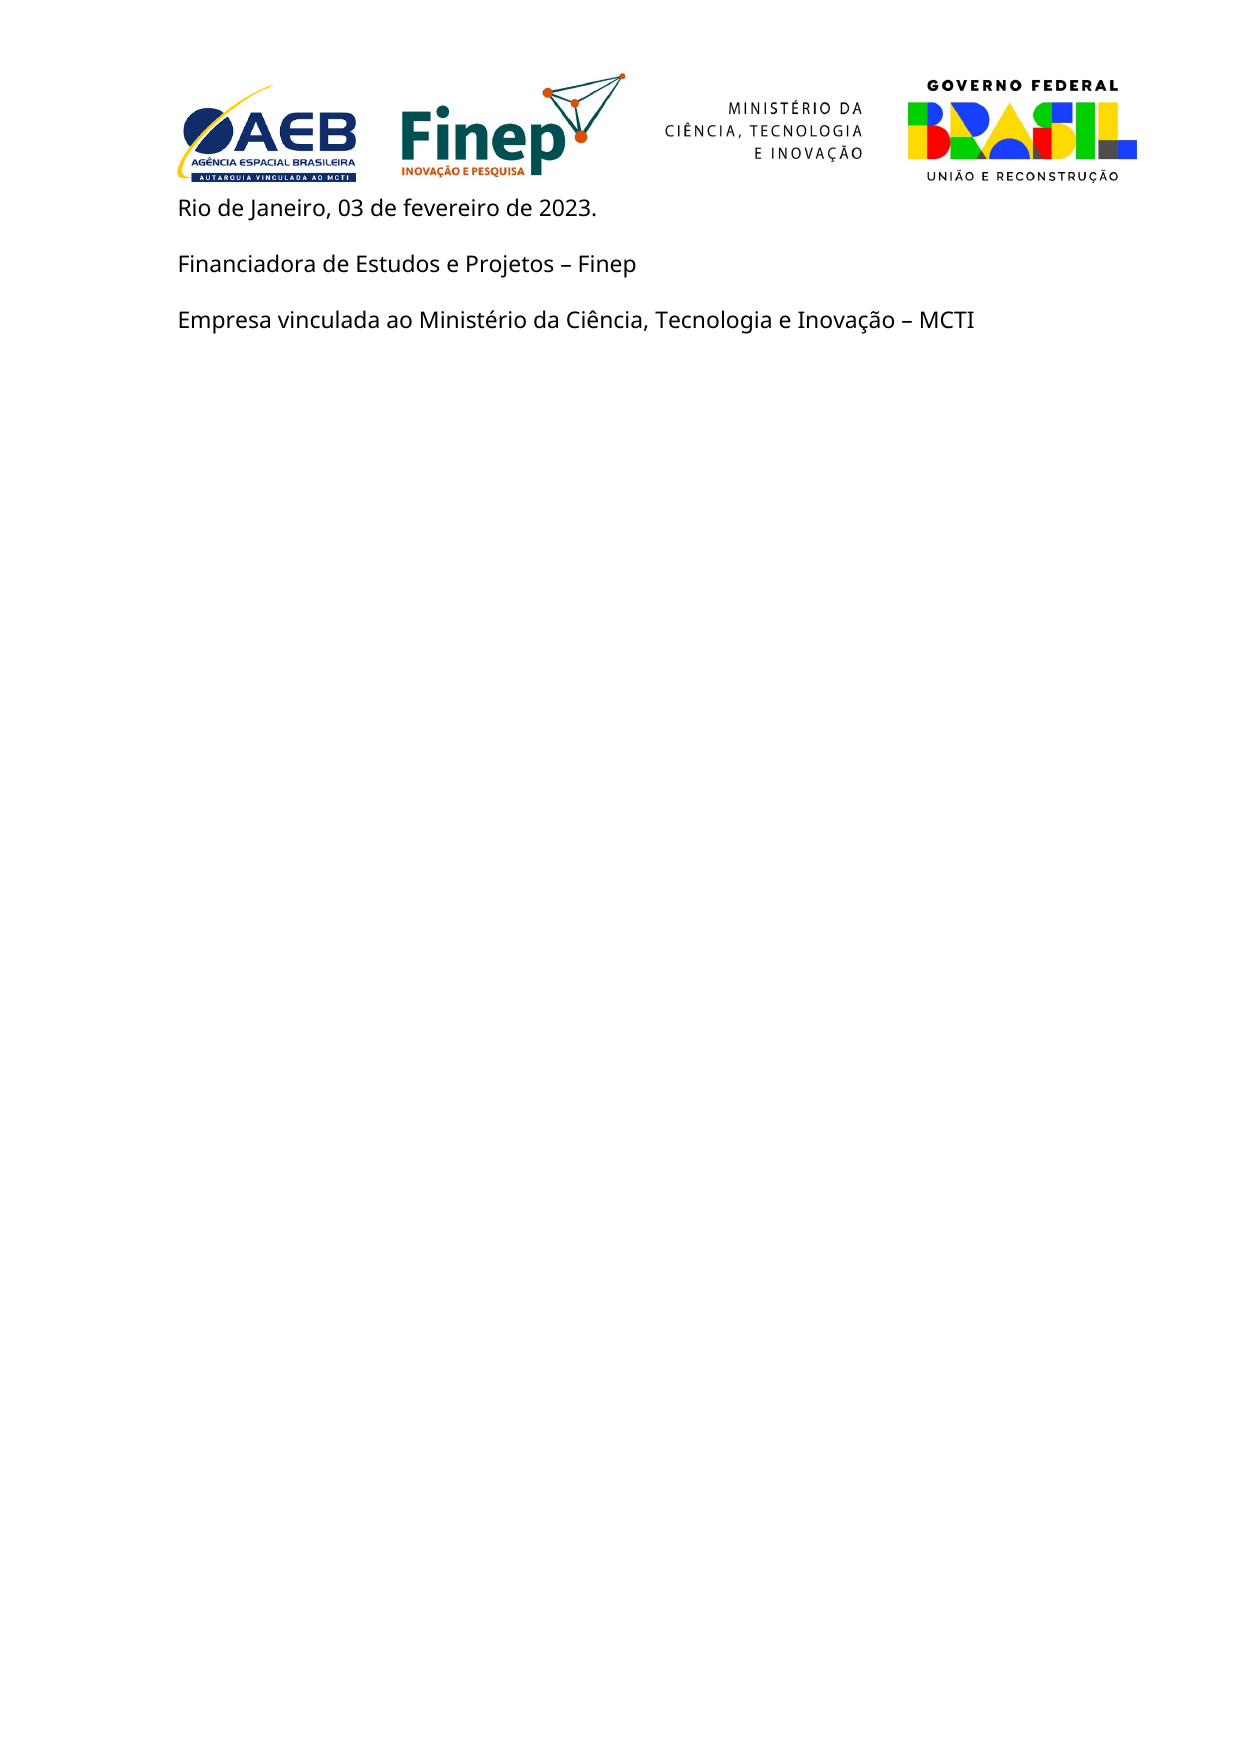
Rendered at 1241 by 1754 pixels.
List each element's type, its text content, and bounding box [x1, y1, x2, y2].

text Empresa vinculada ao Ministério da Ciência, Tecnologia e Inovação – MCTI [177, 304, 1063, 335]
text Financiadora de Estudos e Projetos – Finep [177, 248, 1063, 279]
text Rio de Janeiro, 03 de fevereiro de 2023. [177, 192, 1063, 223]
